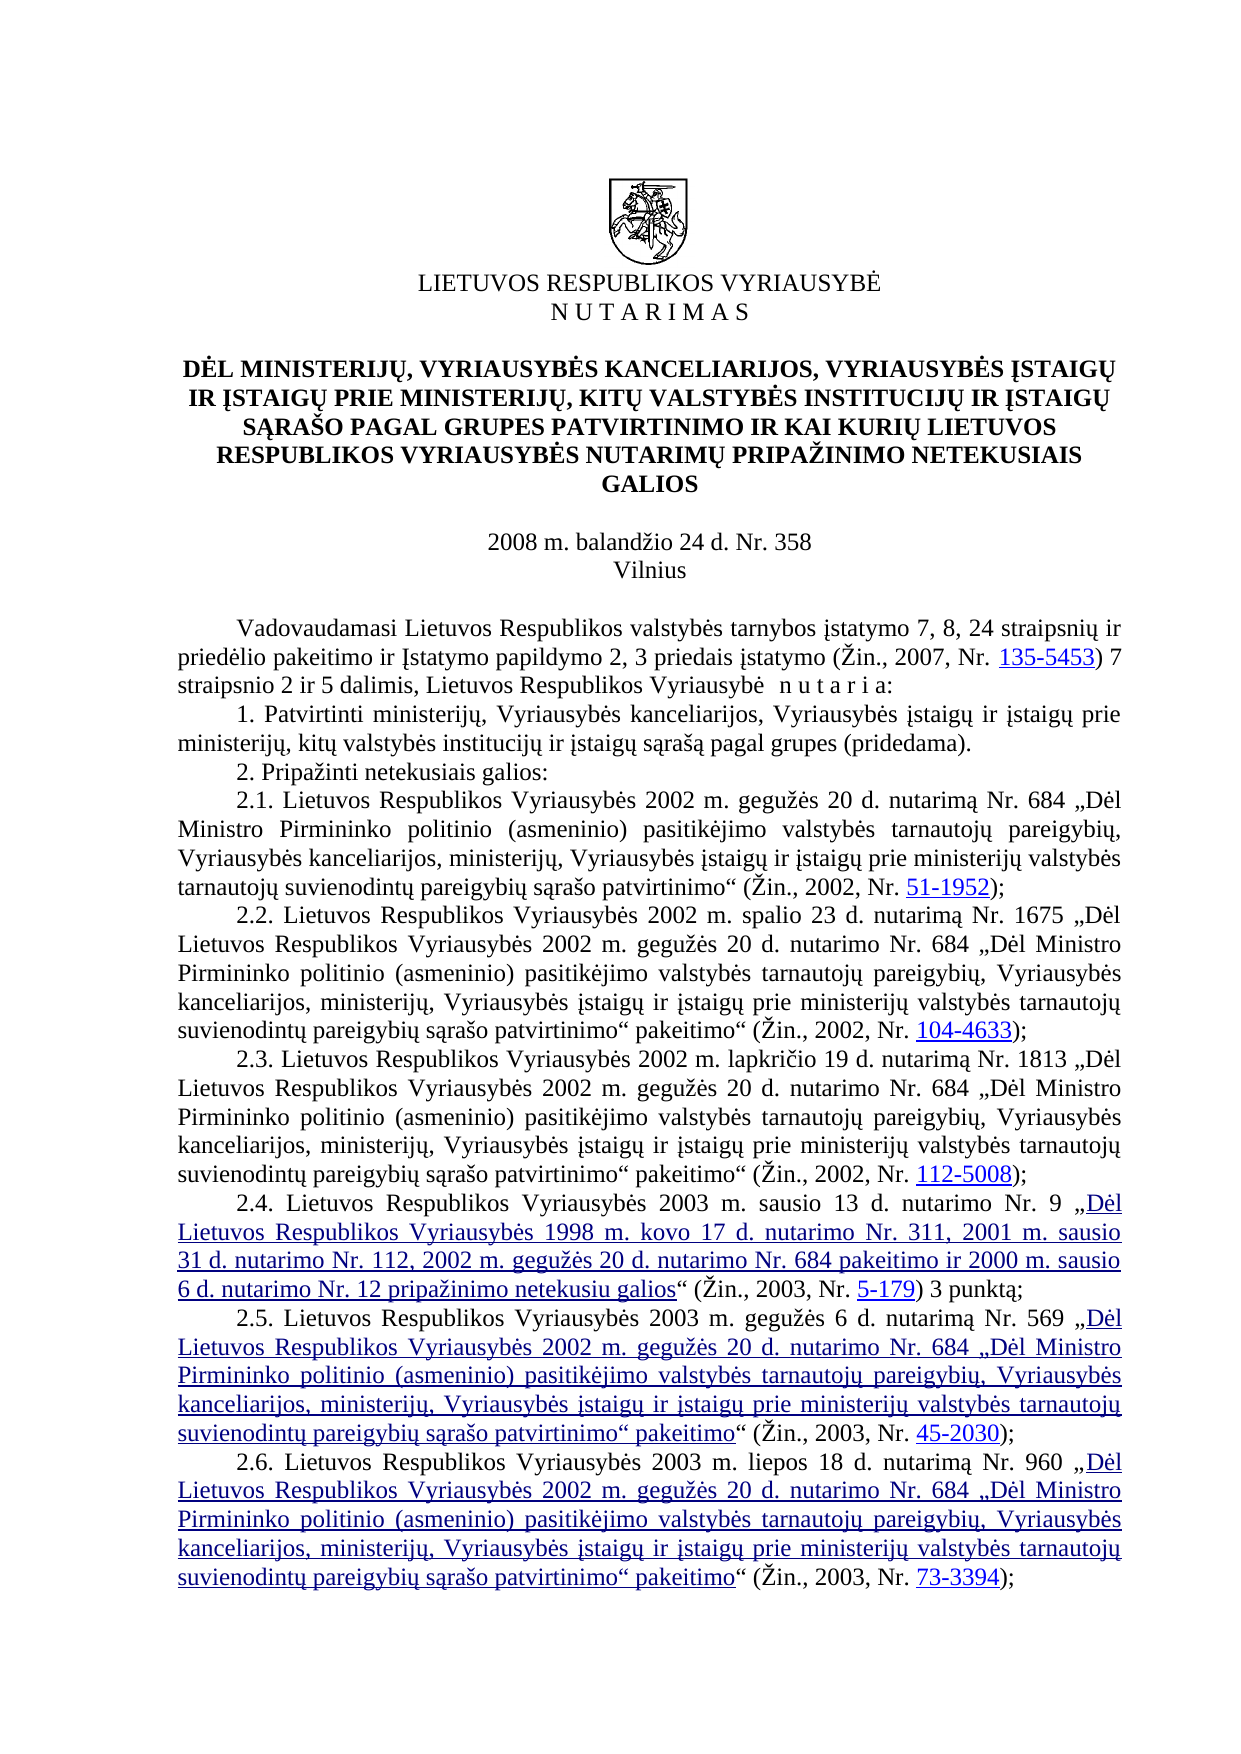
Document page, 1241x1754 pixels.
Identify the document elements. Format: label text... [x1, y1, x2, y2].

text Pirmininko politinio (asmeninio) pasitikėjimo valstybės tarnautojų pareigybių, Vyriausybės [177, 1358, 1122, 1385]
text Vilnius [177, 555, 1122, 584]
text suvienodintų pareigybių sąrašo patvirtinimo“ pakeitimo“ (Žin., 2003, Nr. 73-3394); [177, 1559, 1122, 1590]
text 1. Patvirtinti ministerijų, Vyriausybės kanceliarijos, Vyriausybės įstaigų ir įstaigų prie ministerijų, kitų valstybės institucijų ir įstaigų sąrašą pagal grupes (pridedama). [177, 699, 1122, 757]
text NUTARIMAS [177, 297, 1122, 325]
text 2.5. Lietuvos Respublikos Vyriausybės 2003 m. gegužės 6 d. nutarimą Nr. 569 „Dėl Lietuvos Respublikos Vyriausybės 2002 m. gegužės 20 d. nutarimo Nr. 684 „Dėl Ministro [177, 1303, 1122, 1357]
text DĖL MINISTERIJŲ, VYRIAUSYBĖS KANCELIARIJOS, VYRIAUSYBĖS ĮSTAIGŲ IR ĮSTAIGŲ PRIE MINISTERIJŲ, KITŲ VALSTYBĖS INSTITUCIJŲ IR ĮSTAIGŲ SĄRAŠO PAGAL GRUPES patvIRTINIMO ir kai kurių LIETUVOS RESPUBLIKOS VYRIAUSYBĖS NUTARIMŲ pripAŽINIMO neteKUSIAIS GALIOS [177, 354, 1122, 498]
text 2008 m. balandžio 24 d. Nr. 358 [177, 527, 1122, 555]
text 2. Pripažinti netekusiais galios: [177, 757, 1122, 785]
text Pirmininko politinio (asmeninio) pasitikėjimo valstybės tarnautojų pareigybių, Vyriausybės [177, 1501, 1122, 1529]
text 2.4. Lietuvos Respublikos Vyriausybės 2003 m. sausio 13 d. nutarimo Nr. 9 „Dėl Lietuvos Respublikos Vyriausybės 1998 m. kovo 17 d. nutarimo Nr. 311, 2001 m. sausio [177, 1188, 1122, 1242]
text kanceliarijos, ministerijų, Vyriausybės įstaigų ir įstaigų prie ministerijų valstybės tarnautojų [177, 1386, 1122, 1414]
text Vadovaudamasi Lietuvos Respublikos valstybės tarnybos įstatymo 7, 8, 24 straipsnių ir priedėlio pakeitimo ir Įstatymo papildymo 2, 3 priedais įstatymo (Žin., 2007, Nr. 135-5453) 7 straipsnio 2 ir 5 dalimis, Lietuvos Respublikos Vyriausybė nutaria: [177, 613, 1122, 699]
text 2.6. Lietuvos Respublikos Vyriausybės 2003 m. liepos 18 d. nutarimą Nr. 960 „Dėl Lietuvos Respublikos Vyriausybės 2002 m. gegužės 20 d. nutarimo Nr. 684 „Dėl Ministro [177, 1447, 1122, 1500]
text suvienodintų pareigybių sąrašo patvirtinimo“ pakeitimo“ (Žin., 2003, Nr. 45-2030); [177, 1415, 1122, 1447]
text 2.3. Lietuvos Respublikos Vyriausybės 2002 m. lapkričio 19 d. nutarimą Nr. 1813 „Dėl Lietuvos Respublikos Vyriausybės 2002 m. gegužės 20 d. nutarimo Nr. 684 „Dėl Ministro Pirmininko politinio (asmeninio) pasitikėjimo valstybės tarnautojų pareigybių, Vyriausybės kanceliarijos, ministerijų, Vyriausybės įstaigų ir įstaigų prie ministerijų valstybės tarnautojų suvienodintų pareigybių sąrašo patvirtinimo“ pakeitimo“ (Žin., 2002, Nr. 112-5008); [177, 1044, 1122, 1188]
text 2.2. Lietuvos Respublikos Vyriausybės 2002 m. spalio 23 d. nutarimą Nr. 1675 „Dėl Lietuvos Respublikos Vyriausybės 2002 m. gegužės 20 d. nutarimo Nr. 684 „Dėl Ministro Pirmininko politinio (asmeninio) pasitikėjimo valstybės tarnautojų pareigybių, Vyriausybės kanceliarijos, ministerijų, Vyriausybės įstaigų ir įstaigų prie ministerijų valstybės tarnautojų suvienodintų pareigybių sąrašo patvirtinimo“ pakeitimo“ (Žin., 2002, Nr. 104-4633); [177, 900, 1122, 1044]
text 31 d. nutarimo Nr. 112, 2002 m. gegužės 20 d. nutarimo Nr. 684 pakeitimo ir 2000 m. sausio 6 d. nutarimo Nr. 12 pripažinimo netekusiu galios“ (Žin., 2003, Nr. 5-179) 3 punktą; [177, 1243, 1122, 1303]
text kanceliarijos, ministerijų, Vyriausybės įstaigų ir įstaigų prie ministerijų valstybės tarnautojų [177, 1530, 1122, 1558]
text Lietuvos Respublikos Vyriausybė [177, 268, 1122, 297]
text 2.1. Lietuvos Respublikos Vyriausybės 2002 m. gegužės 20 d. nutarimą Nr. 684 „Dėl Ministro Pirmininko politinio (asmeninio) pasitikėjimo valstybės tarnautojų pareigybių, Vyriausybės kanceliarijos, ministerijų, Vyriausybės įstaigų ir įstaigų prie ministerijų valstybės tarnautojų suvienodintų pareigybių sąrašo patvirtinimo“ (Žin., 2002, Nr. 51-1952); [177, 785, 1122, 900]
